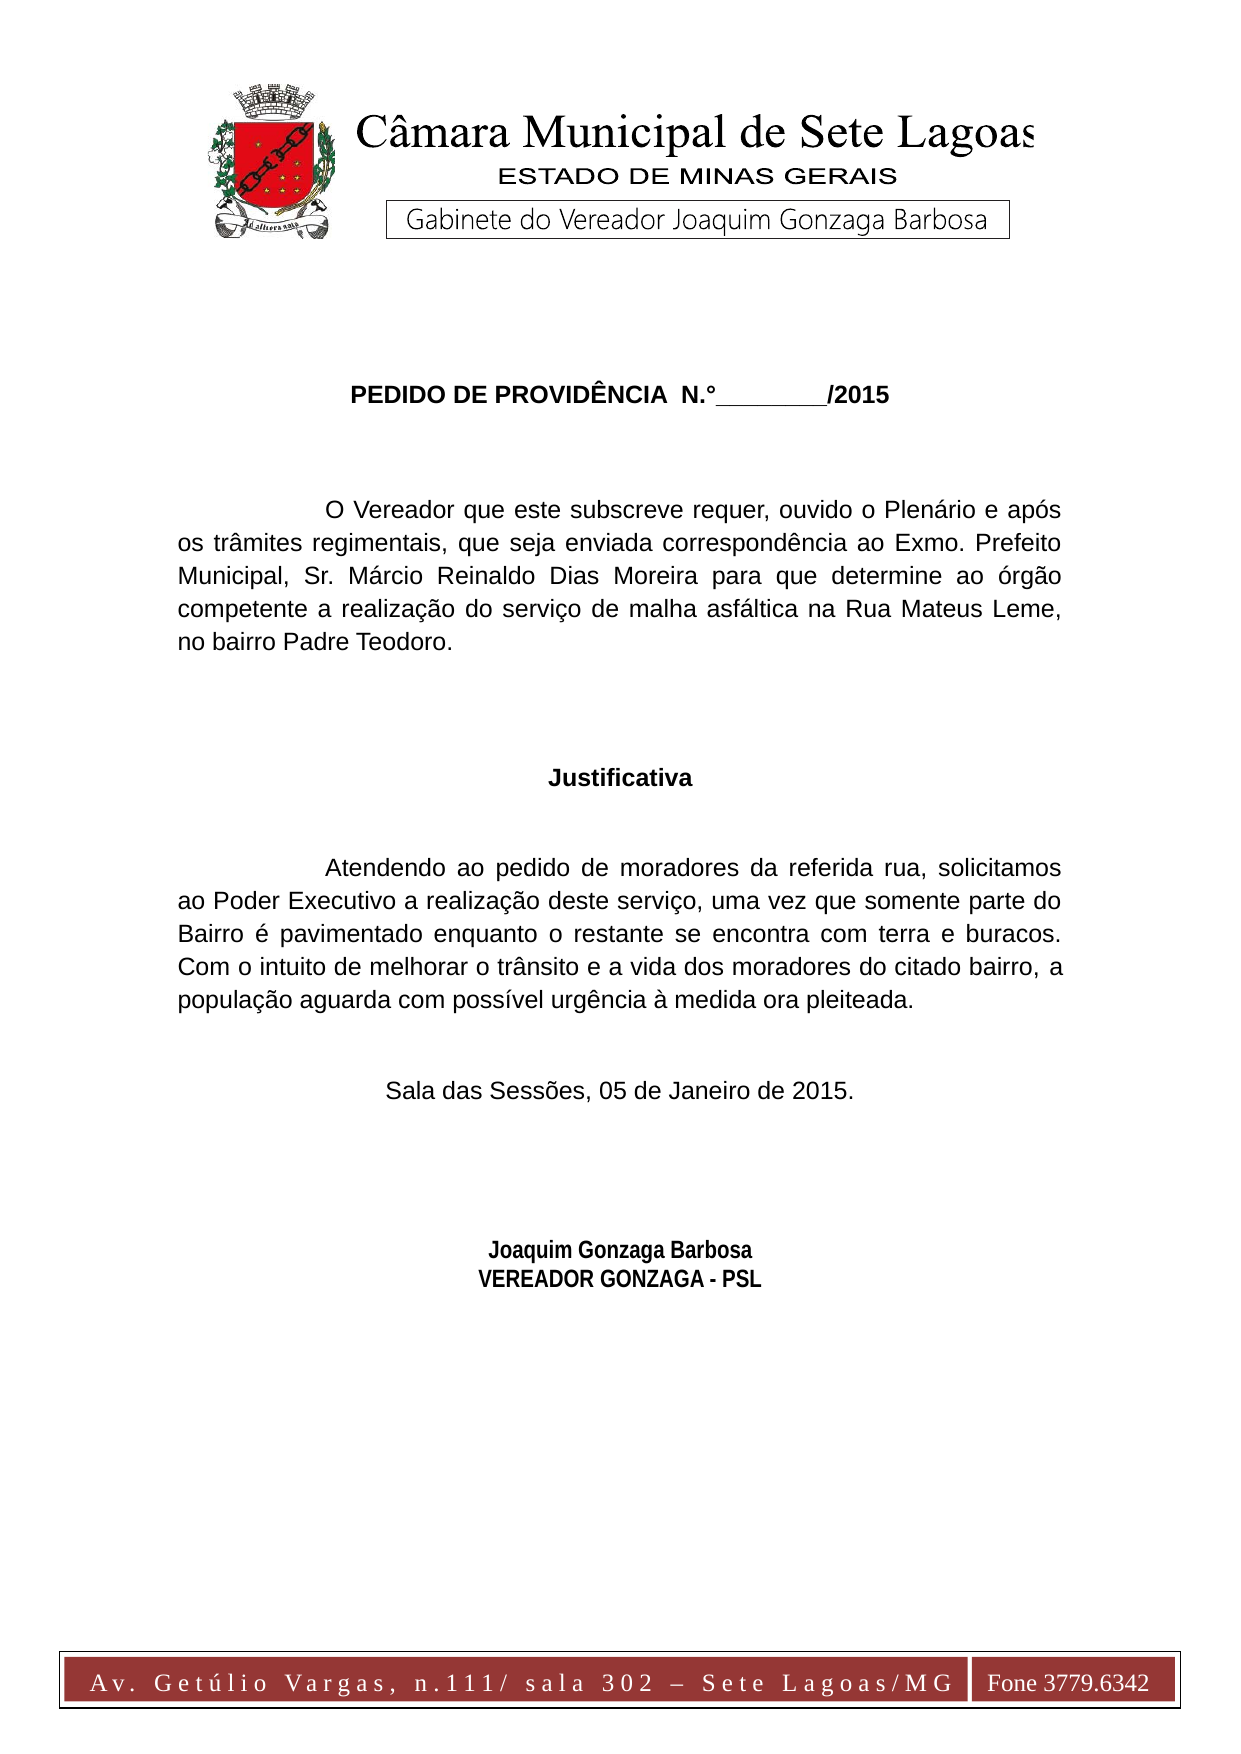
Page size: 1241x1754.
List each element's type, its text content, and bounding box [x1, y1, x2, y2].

text VEREADOR GONZAGA - PSL [177, 1264, 1063, 1293]
text Justificativa [177, 762, 1063, 791]
text O Vereador que este subscreve requer, ouvido o Plenário e após os trâmites regimentais, que seja enviada correspondência ao Exmo. Prefeito Municipal, Sr. Márcio Reinaldo Dias Moreira para que determine ao órgão competente a realização do serviço de malha asfáltica na Rua Mateus Leme, no bairro Padre Teodoro. [177, 495, 1063, 656]
text PEDIDO DE PROVIDÊNCIA N.°________/2015 [177, 380, 1063, 409]
text Joaquim Gonzaga Barbosa [177, 1235, 1063, 1264]
text Sala das Sessões, 05 de Janeiro de 2015. [177, 1076, 1063, 1104]
text Atendendo ao pedido de moradores da referida rua, solicitamos ao Poder Executivo a realização deste serviço, uma vez que somente parte do Bairro é pavimentado enquanto o restante se encontra com terra e buracos. Com o intuito de melhorar o trânsito e a vida dos moradores do citado bairro, a população aguarda com possível urgência à medida ora pleiteada. [177, 853, 1063, 1014]
